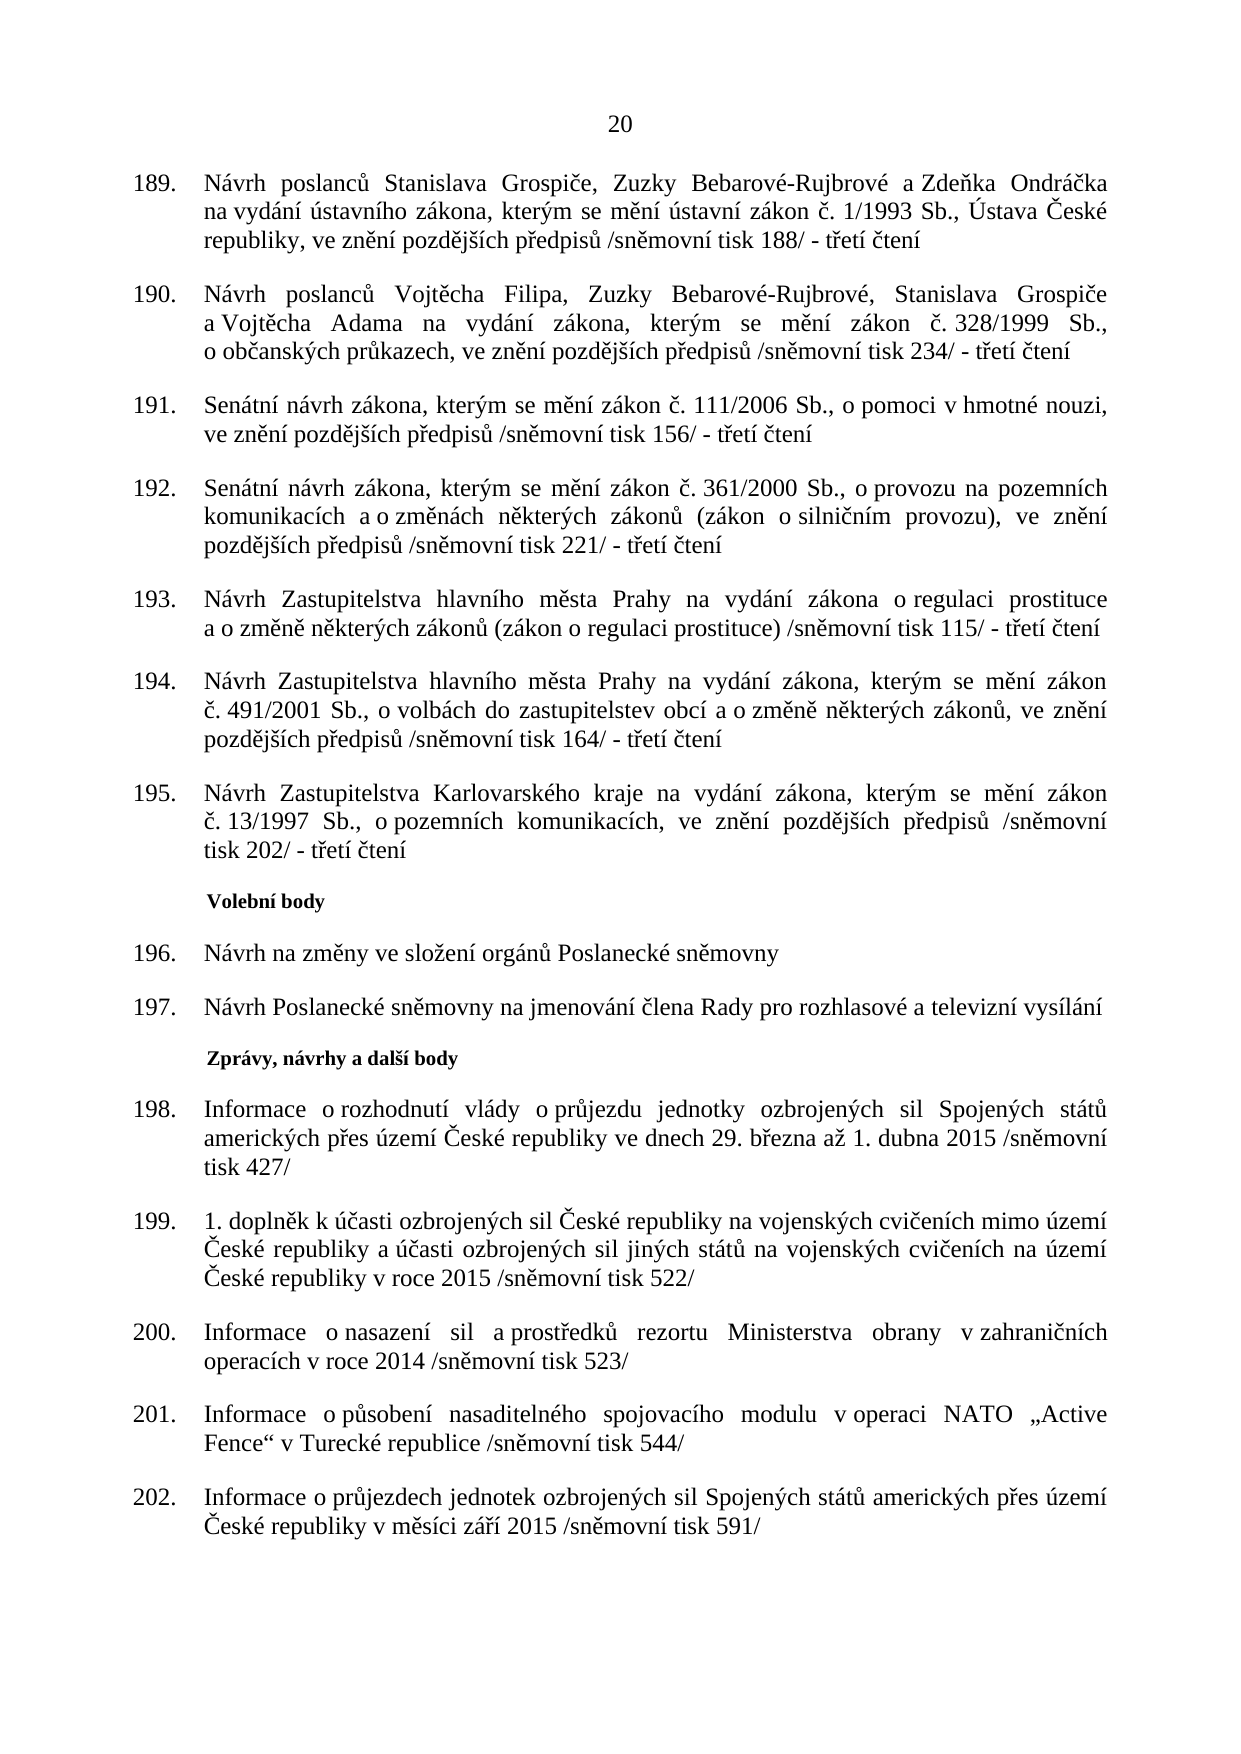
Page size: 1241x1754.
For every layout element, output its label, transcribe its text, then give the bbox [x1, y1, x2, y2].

text 196. Návrh na změny ve složení orgánů Poslanecké sněmovny [133, 938, 1108, 967]
text 189. Návrh poslanců Stanislava Grospiče, Zuzky Bebarové-Rujbrové a Zdeňka Ondráčka na vydání ústavního zákona, kterým se mění ústavní zákon č. 1/1993 Sb., Ústava České republiky, ve znění pozdějších předpisů /sněmovní tisk 188/ - třetí čtení [133, 168, 1108, 254]
text 197. Návrh Poslanecké sněmovny na jmenování člena Rady pro rozhlasové a televizní vysílání [133, 992, 1108, 1020]
text 194. Návrh Zastupitelstva hlavního města Prahy na vydání zákona, kterým se mění zákon č. 491/2001 Sb., o volbách do zastupitelstev obcí a o změně některých zákonů, ve znění pozdějších předpisů /sněmovní tisk 164/ - třetí čtení [133, 666, 1108, 753]
text Zprávy, návrhy a další body [132, 1045, 1108, 1069]
text 195. Návrh Zastupitelstva Karlovarského kraje na vydání zákona, kterým se mění zákon č. 13/1997 Sb., o pozemních komunikacích, ve znění pozdějších předpisů /sněmovní tisk 202/ - třetí čtení [133, 778, 1108, 864]
text Volební body [132, 889, 1108, 913]
text 201. Informace o působení nasaditelného spojovacího modulu v operaci NATO „Active Fence“ v Turecké republice /sněmovní tisk 544/ [133, 1399, 1108, 1457]
text 202. Informace o průjezdech jednotek ozbrojených sil Spojených států amerických přes území České republiky v měsíci září 2015 /sněmovní tisk 591/ [133, 1482, 1108, 1539]
text 190. Návrh poslanců Vojtěcha Filipa, Zuzky Bebarové-Rujbrové, Stanislava Grospiče a Vojtěcha Adama na vydání zákona, kterým se mění zákon č. 328/1999 Sb., o občanských průkazech, ve znění pozdějších předpisů /sněmovní tisk 234/ - třetí čtení [133, 279, 1108, 365]
text 200. Informace o nasazení sil a prostředků rezortu Ministerstva obrany v zahraničních operacích v roce 2014 /sněmovní tisk 523/ [133, 1317, 1108, 1374]
text 192. Senátní návrh zákona, kterým se mění zákon č. 361/2000 Sb., o provozu na pozemních komunikacích a o změnách některých zákonů (zákon o silničním provozu), ve znění pozdějších předpisů /sněmovní tisk 221/ - třetí čtení [133, 473, 1108, 559]
text 198. Informace o rozhodnutí vlády o průjezdu jednotky ozbrojených sil Spojených států amerických přes území České republiky ve dnech 29. března až 1. dubna 2015 /sněmovní tisk 427/ [133, 1094, 1108, 1181]
text 193. Návrh Zastupitelstva hlavního města Prahy na vydání zákona o regulaci prostituce a o změně některých zákonů (zákon o regulaci prostituce) /sněmovní tisk 115/ - třetí čtení [133, 584, 1108, 641]
text 191. Senátní návrh zákona, kterým se mění zákon č. 111/2006 Sb., o pomoci v hmotné nouzi, ve znění pozdějších předpisů /sněmovní tisk 156/ - třetí čtení [133, 390, 1108, 448]
text 199. 1. doplněk k účasti ozbrojených sil České republiky na vojenských cvičeních mimo území České republiky a účasti ozbrojených sil jiných států na vojenských cvičeních na území České republiky v roce 2015 /sněmovní tisk 522/ [133, 1206, 1108, 1292]
